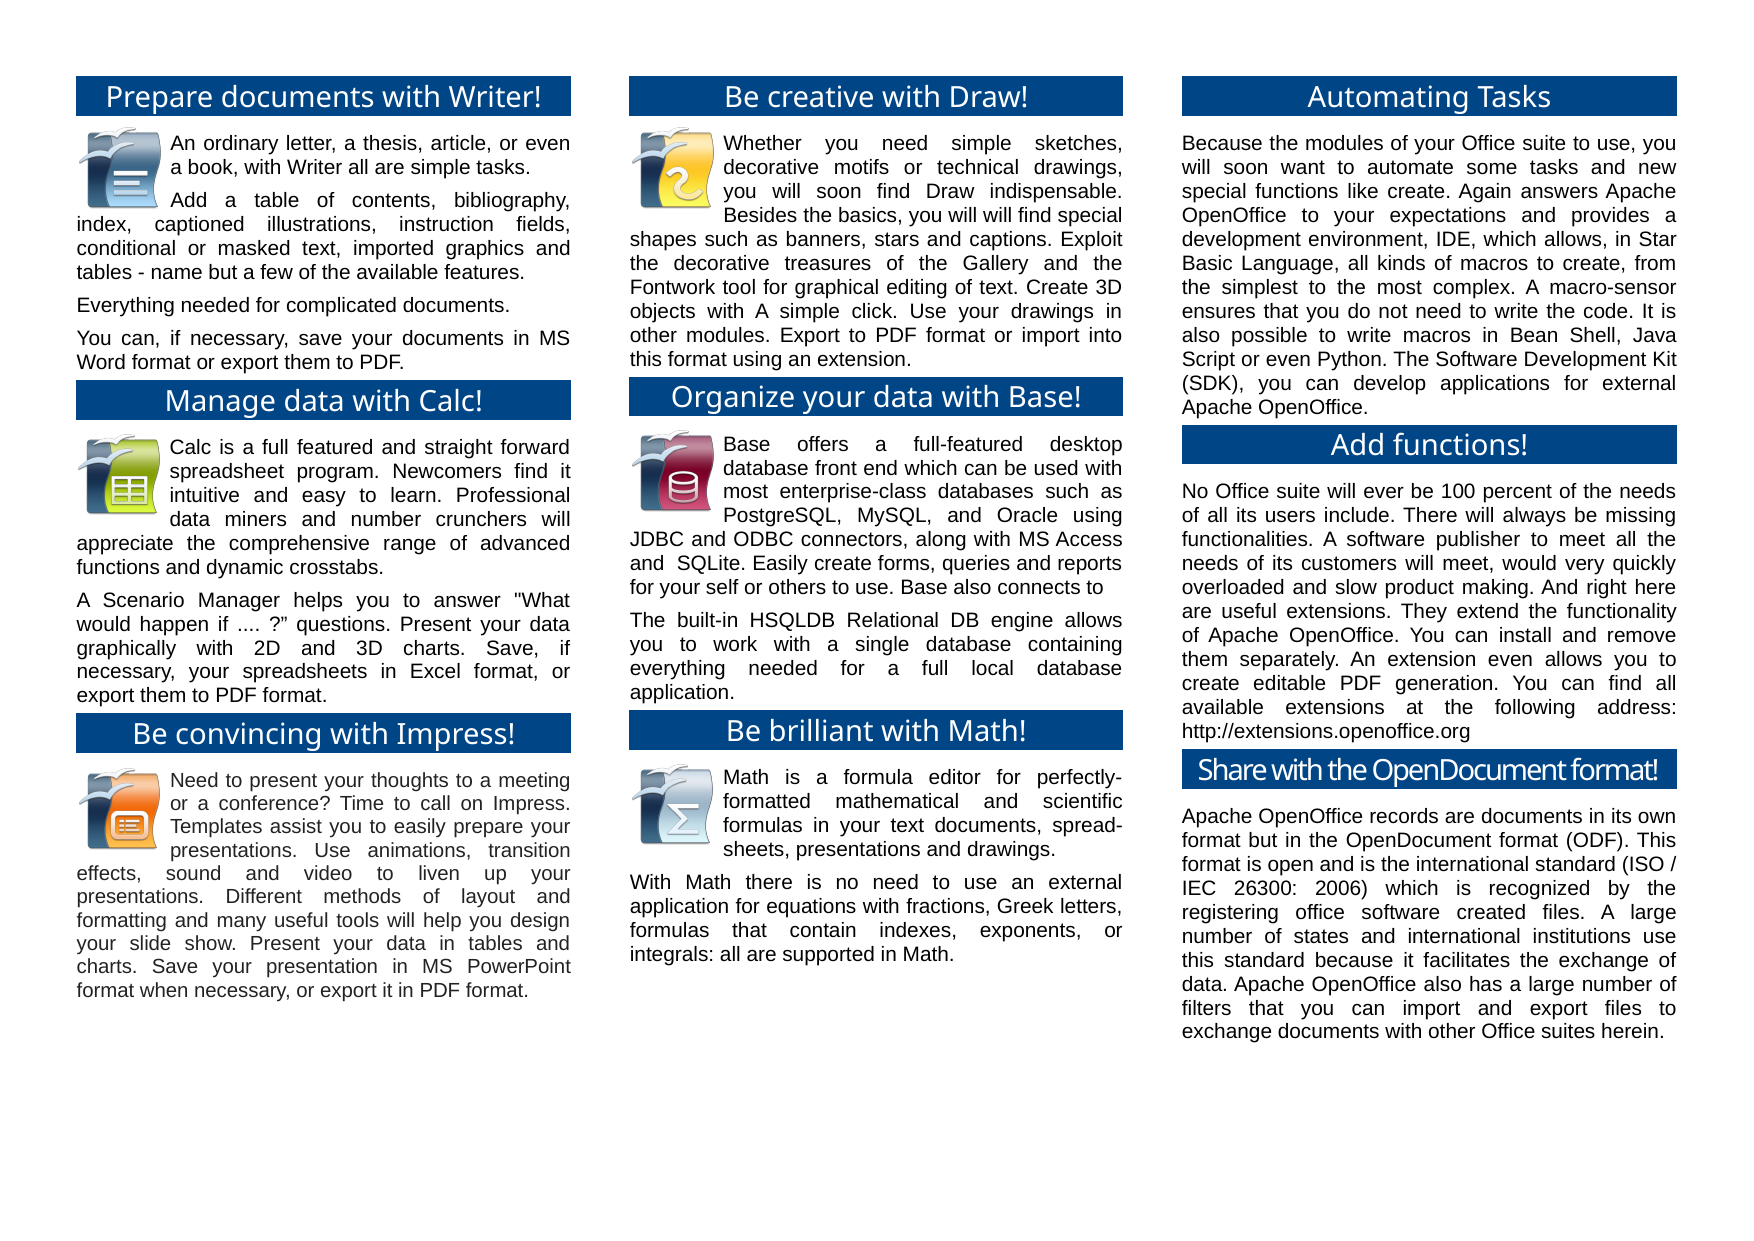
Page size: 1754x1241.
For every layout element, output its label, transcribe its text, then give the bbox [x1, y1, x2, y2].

text An ordinary letter, a thesis, article, or even a book, with Writer all are simple tasks. [162, 131, 571, 179]
picture [77, 433, 161, 516]
picture [78, 767, 161, 851]
subtitle Manage data with Calc! [76, 380, 571, 420]
picture [631, 126, 715, 210]
subtitle Automating Tasks [1182, 76, 1677, 116]
picture [631, 430, 714, 513]
text Add a table of contents, bibliography, index, captioned illustrations, instruction fields, conditional or masked text, imported graphics and tables - name but a few of the available features. [76, 188, 571, 284]
text Whether you need simple sketches, decorative motifs or technical drawings, you will soon find Draw indispensable. Besides the basics, you will will find special shapes such as banners, stars and captions. Exploit the decorative treasures of the Gallery and the Fontwork tool for graphical editing of text. Create 3D objects with A simple click. Use your drawings in other modules. Export to PDF format or import into this format using an extension. [629, 131, 1123, 371]
text With Math there is no need to use an external application for equations with fractions, Greek letters, formulas that contain indexes, exponents, or integrals: all are supported in Math. [629, 870, 1123, 966]
subtitle Be brilliant with Math! [629, 710, 1123, 750]
text Base offers a full-featured desktop database front end which can be used with most enterprise-class databases such as PostgreSQL, MySQL, and Oracle using JDBC and ODBC connectors, along with MS Access and SQLite. Easily create forms, queries and reports for your self or others to use. Base also connects to [629, 431, 1123, 599]
text Everything needed for complicated documents. [76, 293, 571, 317]
text You can, if necessary, save your documents in MS Word format or export them to PDF. [76, 326, 571, 374]
text Math is a formula editor for perfectly-formatted mathematical and scientific formulas in your text documents, spread-sheets, presentations and drawings. [629, 765, 1123, 861]
text Need to present your thoughts to a meeting or a conference? Time to call on Impress. Templates assist you to easily prepare your presentations. Use animations, transition effects, sound and video to liven up your presentations. Different methods of layout and formatting and many useful tools will help you design your slide show. Present your data in tables and charts. Save your presentation in MS PowerPoint format when necessary, or export it in PDF format. [76, 768, 571, 1001]
text A Scenario Manager helps you to answer "What would happen if .... ?” questions. Present your data graphically with 2D and 3D charts. Save, if necessary, your spreadsheets in Excel format, or export them to PDF format. [76, 587, 571, 707]
subtitle Be convincing with Impress! [76, 713, 571, 753]
picture [78, 126, 162, 210]
text Because the modules of your Office suite to use, you will soon want to automate some tasks and new special functions like create. Again answers Apache OpenOffice to your expectations and provides a development environment, IDE, which allows, in Star Basic Language, all kinds of macros to create, from the simplest to the most complex. A macro-sensor ensures that you do not need to write the code. It is also possible to write macros in Bean Shell, Java Script or even Python. The Software Development Kit (SDK), you can develop applications for external Apache OpenOffice. [1182, 131, 1677, 419]
text Calc is a full featured and straight forward spreadsheet program. Newcomers find it intuitive and easy to learn. Professional data miners and number crunchers will appreciate the comprehensive range of advanced functions and dynamic crosstabs. [76, 435, 571, 578]
subtitle Be creative with Draw! [629, 76, 1123, 116]
picture [631, 763, 714, 846]
subtitle Prepare documents with Writer! [76, 76, 571, 116]
subtitle Organize your data with Base! [629, 377, 1123, 416]
subtitle Add functions! [1182, 425, 1677, 464]
text No Office suite will ever be 100 percent of the needs of all its users include. There will always be missing functionalities. A software publisher to meet all the needs of its customers will meet, would very quickly overloaded and slow product making. And right here are useful extensions. They extend the functionality of Apache OpenOffice. You can install and remove them separately. An extension even allows you to create editable PDF generation. You can find all available extensions at the following address: http://extensions.openoffice.org [1182, 479, 1677, 743]
text The built-in HSQLDB Relational DB engine allows you to work with a single database containing everything needed for a full local database application. [629, 608, 1123, 704]
subtitle Share with the OpenDocument format! [1182, 749, 1677, 789]
text Apache OpenOffice records are documents in its own format but in the OpenDocument format (ODF). This format is open and is the international standard (ISO / IEC 26300: 2006) which is recognized by the registering office software created files. A large number of states and international institutions use this standard because it facilitates the exchange of data. Apache OpenOffice also has a large number of filters that you can import and export files to exchange documents with other Office suites herein. [1182, 804, 1677, 1043]
